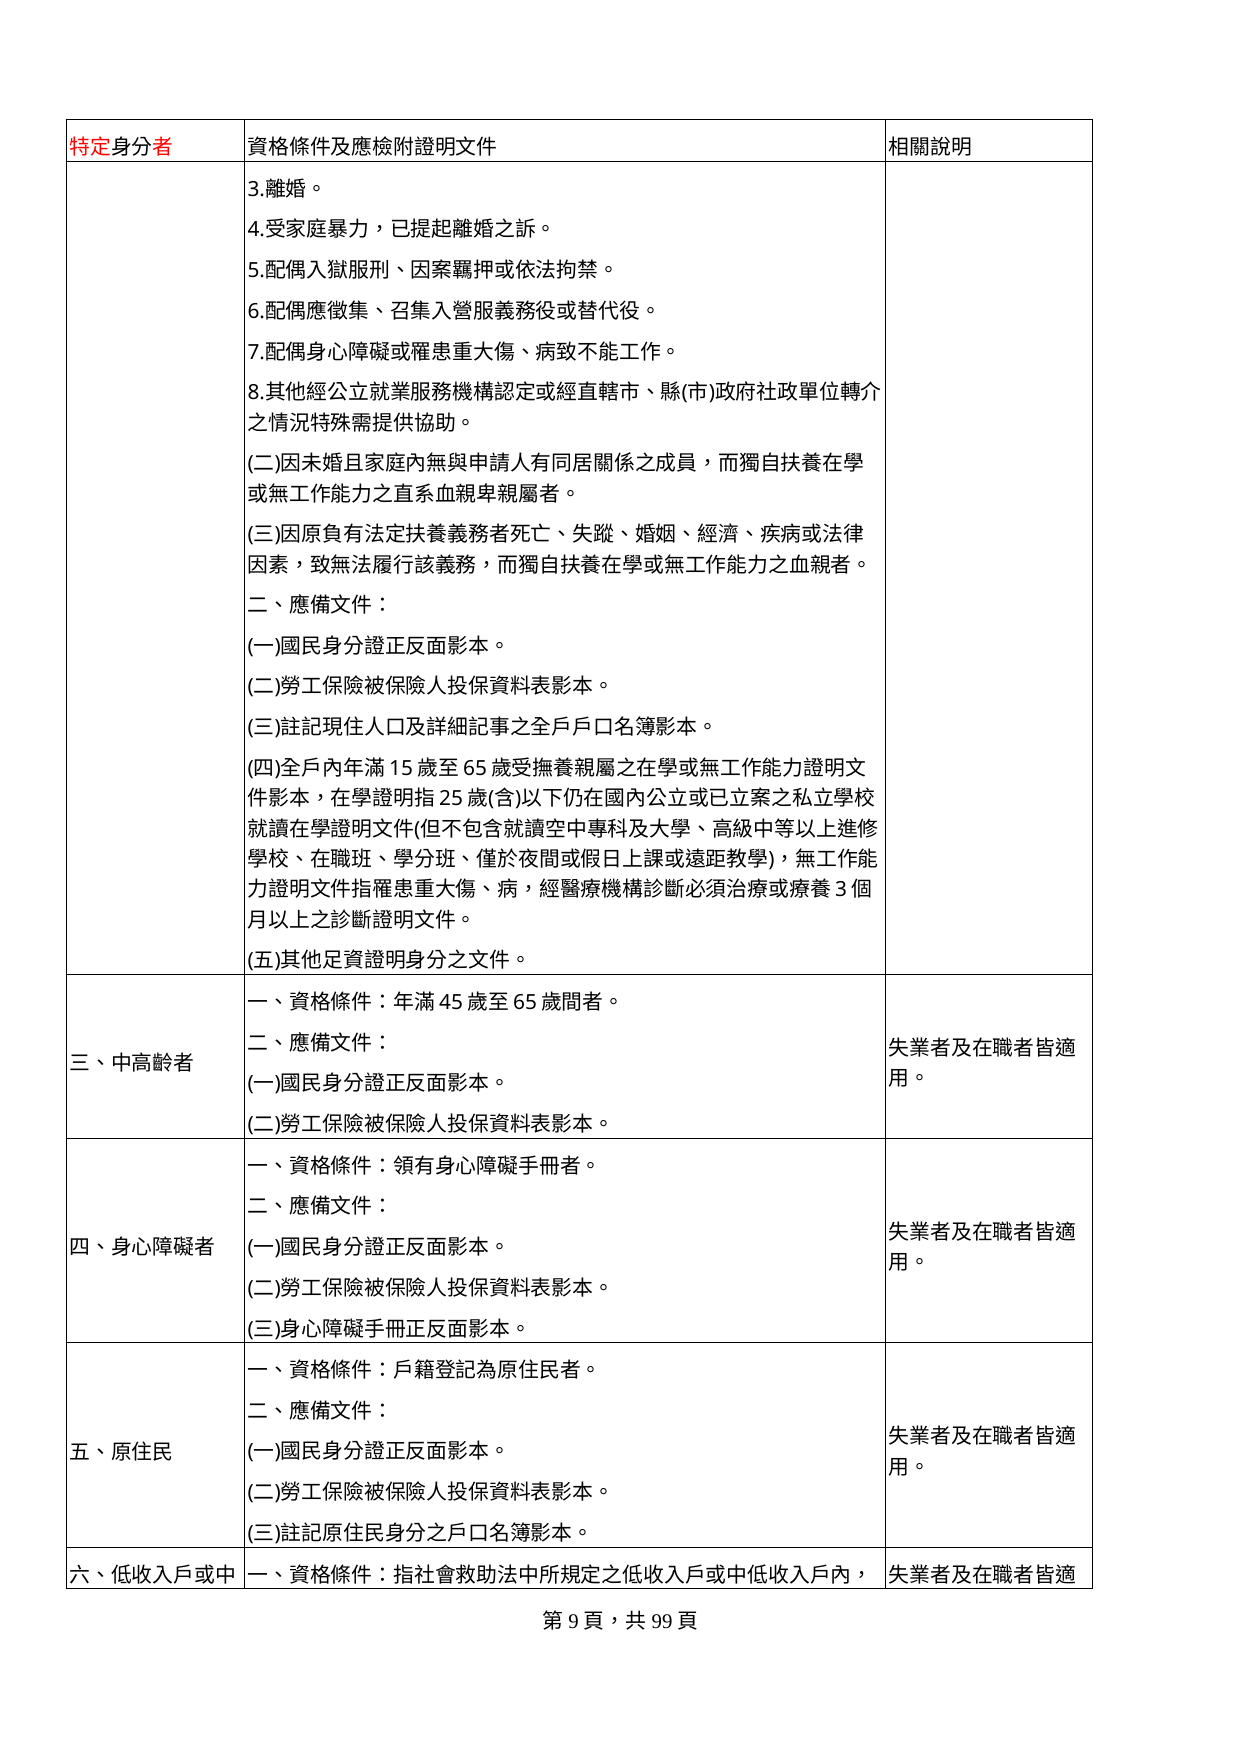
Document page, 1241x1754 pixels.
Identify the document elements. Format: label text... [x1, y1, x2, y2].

table_cell 四、身心障礙者 [67, 1139, 244, 1342]
table_cell 一、資格條件：年滿45歲至65歲間者。 二、應備文件： (一)國民身分證正反面影本。 (二)勞工保險被保險人投保資料表影本。 [245, 975, 885, 1138]
table_cell 失業者及在職者皆適用。 [886, 1343, 1092, 1547]
table_cell 五、原住民 [67, 1343, 244, 1547]
table_cell [886, 162, 1092, 974]
table_cell 三、中高齡者 [67, 975, 244, 1138]
table_cell 失業者及在職者皆適用。 [886, 975, 1092, 1138]
table_header 相關說明 [886, 120, 1092, 161]
table_header 資格條件及應檢附證明文件 [245, 120, 885, 161]
table_cell 失業者及在職者皆適 [886, 1548, 1092, 1588]
table_cell 六、低收入戶或中 [67, 1548, 244, 1588]
table_cell 一、資格條件：指社會救助法中所規定之低收入戶或中低收入戶內， [245, 1548, 885, 1588]
table_cell [67, 162, 244, 974]
table_cell 失業者及在職者皆適用。 [886, 1139, 1092, 1342]
table_cell 一、資格條件：戶籍登記為原住民者。 二、應備文件： (一)國民身分證正反面影本。 (二)勞工保險被保險人投保資料表影本。 (三)註記原住民身分之戶口名簿影本。 [245, 1343, 885, 1547]
table_cell 3.離婚。 4.受家庭暴力，已提起離婚之訴。 5.配偶入獄服刑、因案羈押或依法拘禁。 6.配偶應徵集、召集入營服義務役或替代役。 7.配偶身心障礙或罹患重大傷、病致不能工作。 8.其他經公立就業服務機構認定或經直轄市、縣(市)政府社政單位轉介之情況特殊需提供協助。 (二)因未婚且家庭內無與申請人有同居關係之成員，而獨自扶養在學或無工作能力之直系血親卑親屬者。 (三)因原負有法定扶養義務者死亡、失蹤、婚姻、經濟、疾病或法律因素，致無法履行該義務，而獨自扶養在學或無工作能力之血親者。 二、應備文件： (一)國民身分證正反面影本。 (二)勞工保險被保險人投保資料表影本。 (三)註記現住人口及詳細記事之全戶戶口名簿影本。 (四)全戶內年滿15歲至65歲受撫養親屬之在學或無工作能力證明文件影本，在學證明指25歲(含)以下仍在國內公立或已立案之私立學校就讀在學證明文件(但不包含就讀空中專科及大學、高級中等以上進修學校、在職班、學分班、僅於夜間或假日上課或遠距教學)，無工作能力證明文件指罹患重大傷、病，經醫療機構診斷必須治療或療養3個月以上之診斷證明文件。 (五)其他足資證明身分之文件。 [245, 162, 885, 974]
table_cell 一、資格條件：領有身心障礙手冊者。 二、應備文件： (一)國民身分證正反面影本。 (二)勞工保險被保險人投保資料表影本。 (三)身心障礙手冊正反面影本。 [245, 1139, 885, 1342]
table_header 特定身分者 [67, 120, 244, 161]
